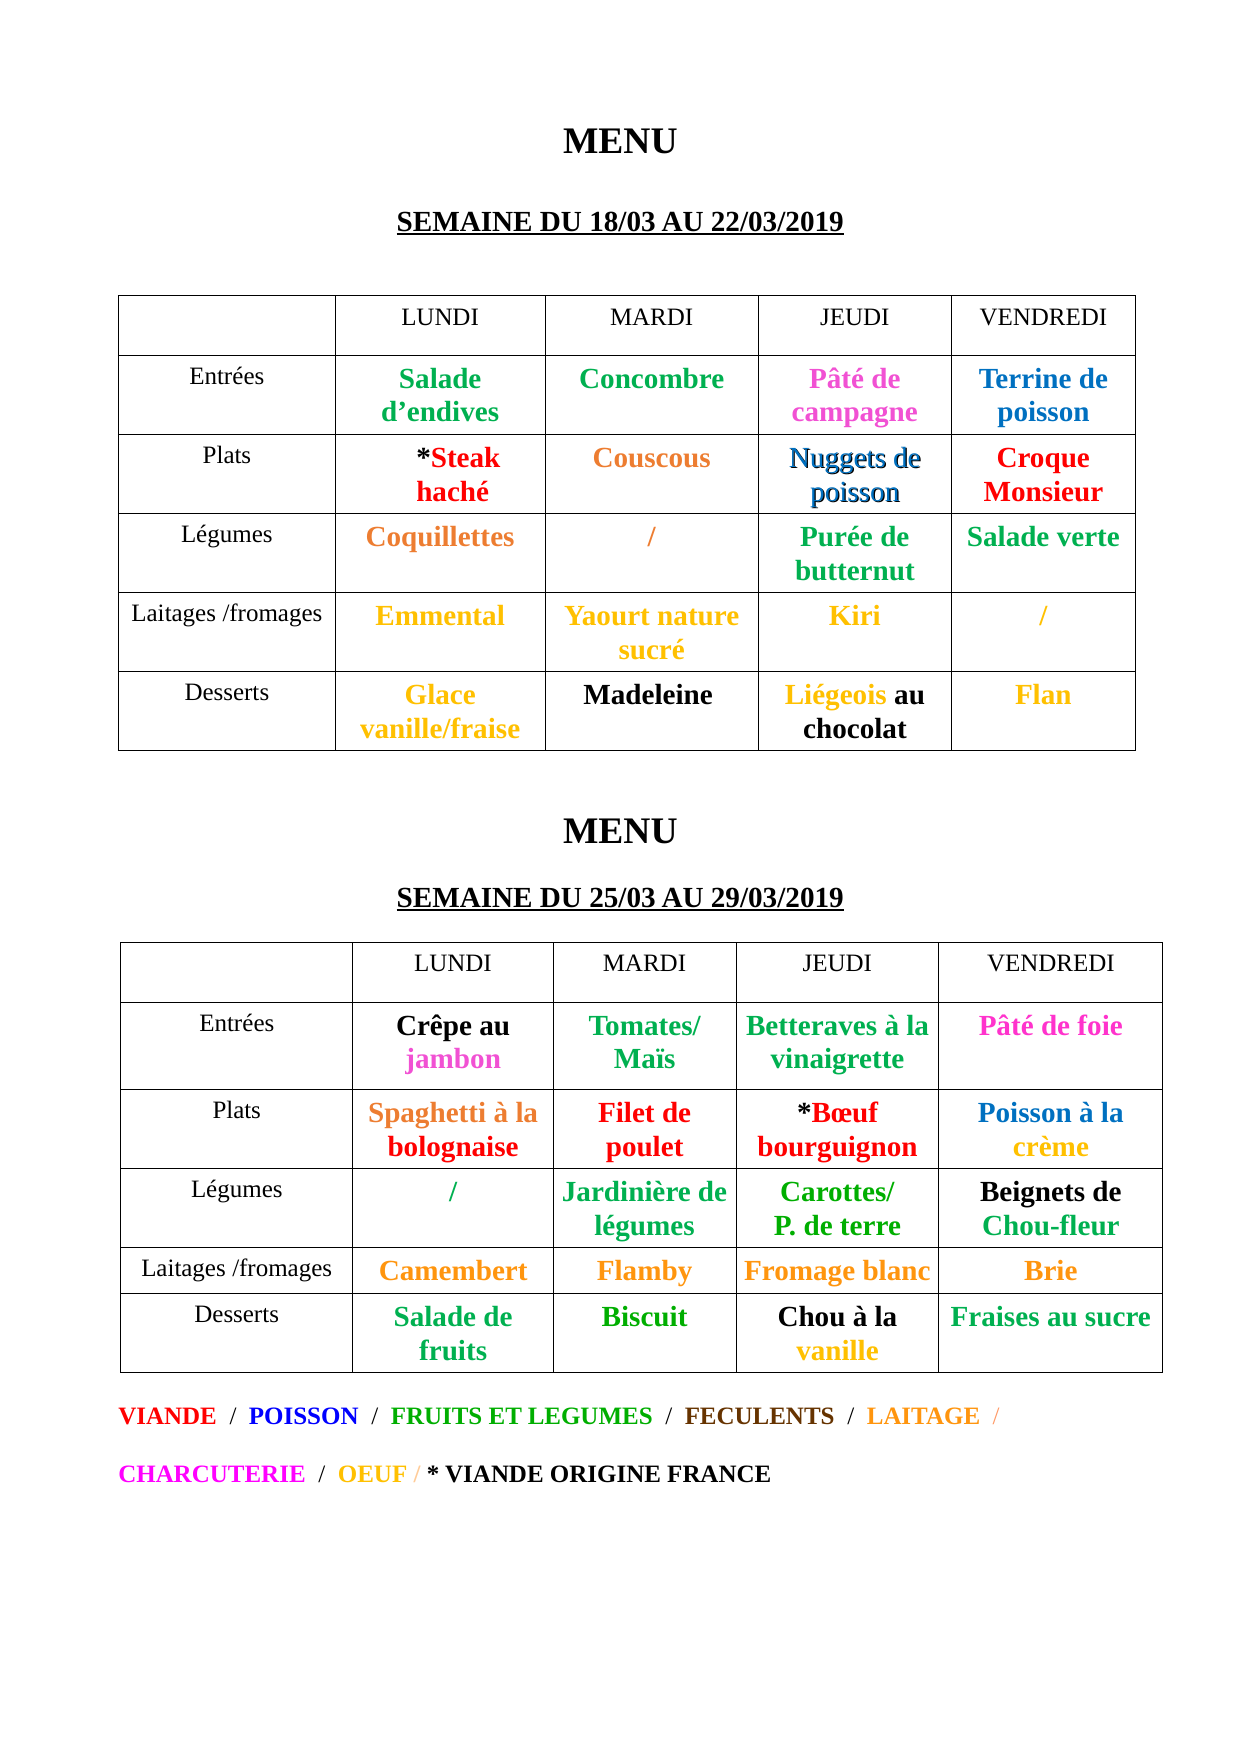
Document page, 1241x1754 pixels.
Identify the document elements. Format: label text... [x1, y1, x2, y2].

table_cell *Steak haché [336, 435, 545, 513]
table_cell Glace vanille/fraise [336, 672, 545, 750]
table_cell Purée de butternut [759, 514, 951, 592]
table_cell Brie [939, 1248, 1162, 1293]
table_cell Légumes [119, 514, 335, 592]
text MENU [118, 118, 1122, 161]
table_header VENDREDI [939, 943, 1162, 1002]
table_cell / [353, 1169, 553, 1247]
table_cell Terrine de poisson [952, 356, 1135, 434]
table_cell Salade d’endives [336, 356, 545, 434]
table_cell Entrées [121, 1003, 352, 1089]
table_cell Betteraves à la vinaigrette [737, 1003, 938, 1089]
text CHARCUTERIE / OEUF / * VIANDE ORIGINE FRANCE [118, 1459, 1122, 1487]
table_header JEUDI [759, 296, 951, 355]
table_cell Jardinière de légumes [554, 1169, 736, 1247]
text VIANDE / POISSON / FRUITS ET LEGUMES / FECULENTS / LAITAGE / [118, 1401, 1122, 1430]
table_cell Nuggets de poisson [759, 435, 951, 513]
table_header MARDI [546, 296, 758, 355]
table_header MARDI [554, 943, 736, 1002]
table_header [119, 296, 335, 355]
table_cell Salade de fruits [353, 1294, 553, 1372]
table_cell Desserts [121, 1294, 352, 1372]
table_header VENDREDI [952, 296, 1135, 355]
table_cell Croque Monsieur [952, 435, 1135, 513]
table_cell Laitages /fromages [121, 1248, 352, 1293]
table_cell Kiri [759, 593, 951, 671]
text SEMAINE DU 18/03 AU 22/03/2019 [118, 204, 1122, 238]
table_cell / [546, 514, 758, 592]
table_cell Coquillettes [336, 514, 545, 592]
table_cell Laitages /fromages [119, 593, 335, 671]
table_cell Salade verte [952, 514, 1135, 592]
text SEMAINE DU 25/03 AU 29/03/2019 [118, 880, 1122, 913]
table_cell Fraises au sucre [939, 1294, 1162, 1372]
table_cell Plats [119, 435, 335, 513]
table_cell Pâté de foie [939, 1003, 1162, 1089]
table_cell Poisson à la crème [939, 1090, 1162, 1168]
table_cell Emmental [336, 593, 545, 671]
table_cell Liégeois au chocolat [759, 672, 951, 750]
table_cell Carottes/ P. de terre [737, 1169, 938, 1247]
table_cell *Bœuf bourguignon [737, 1090, 938, 1168]
table_cell Spaghetti à la bolognaise [353, 1090, 553, 1168]
table_cell Desserts [119, 672, 335, 750]
table_cell Camembert [353, 1248, 553, 1293]
table_cell Plats [121, 1090, 352, 1168]
table_cell Concombre [546, 356, 758, 434]
table_cell Flamby [554, 1248, 736, 1293]
table_header [121, 943, 352, 1002]
table_cell Madeleine [546, 672, 758, 750]
table_cell / [952, 593, 1135, 671]
table_cell Yaourt nature sucré [546, 593, 758, 671]
text MENU [118, 808, 1122, 851]
table_cell Beignets de Chou-fleur [939, 1169, 1162, 1247]
table_cell Crêpe au jambon [353, 1003, 553, 1089]
table_cell Filet de poulet [554, 1090, 736, 1168]
table_cell Chou à la vanille [737, 1294, 938, 1372]
table_cell Couscous [546, 435, 758, 513]
table_header LUNDI [336, 296, 545, 355]
table_cell Pâté de campagne [759, 356, 951, 434]
table_cell Flan [952, 672, 1135, 750]
table_cell Légumes [121, 1169, 352, 1247]
table_cell Biscuit [554, 1294, 736, 1372]
table_cell Tomates/ Maïs [554, 1003, 736, 1089]
table_cell Entrées [119, 356, 335, 434]
table_header JEUDI [737, 943, 938, 1002]
table_cell Fromage blanc [737, 1248, 938, 1293]
table_header LUNDI [353, 943, 553, 1002]
